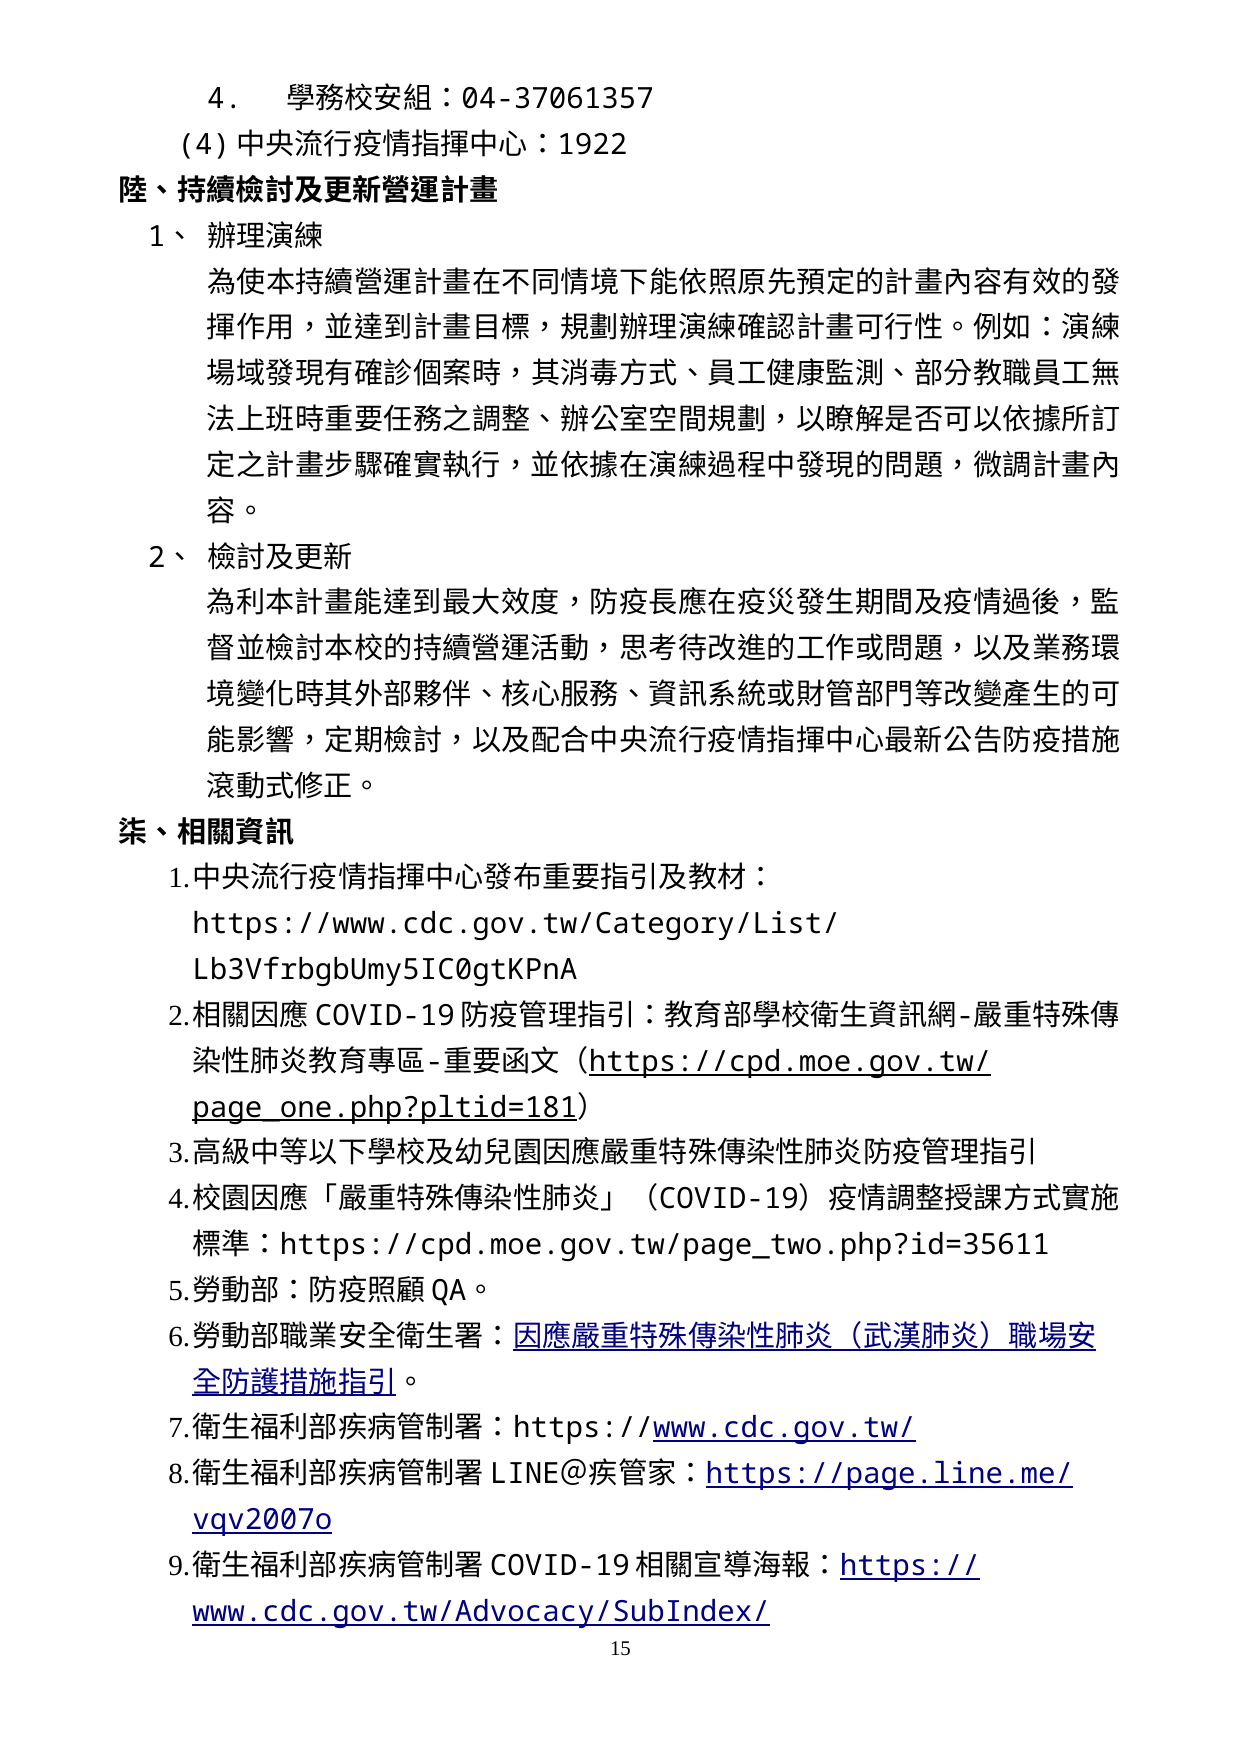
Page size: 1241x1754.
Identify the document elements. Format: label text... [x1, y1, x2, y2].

text 為使本持續營運計畫在不同情境下能依照原先預定的計畫內容有效的發揮作用，並達到計畫目標，規劃辦理演練確認計畫可行性。例如：演練場域發現有確診個案時，其消毒方式、員工健康監測、部分教職員工無法上班時重要任務之調整、辦公室空間規劃，以瞭解是否可以依據所訂定之計畫步驟確實執行，並依據在演練過程中發現的問題，微調計畫內容。 [207, 255, 1122, 530]
list 中央流行疫情指揮中心：1922 [177, 118, 1122, 164]
list 持續檢討及更新營運計畫 [118, 164, 1122, 209]
list 相關資訊 [118, 805, 1122, 851]
list 校園因應「嚴重特殊傳染性肺炎」（COVID-19）疫情調整授課方式實施標準：https://cpd.moe.gov.tw/page_two.php?id=35611 [168, 1172, 1122, 1264]
list 中央流行疫情指揮中心發布重要指引及教材： [168, 851, 1122, 897]
list 高級中等以下學校及幼兒園因應嚴重特殊傳染性肺炎防疫管理指引 [168, 1126, 1122, 1172]
list 辦理演練 [148, 209, 1122, 255]
text https://www.cdc.gov.tw/Category/List/Lb3VfrbgbUmy5IC0gtKPnA [192, 897, 1122, 989]
list 勞動部：防疫照顧QA。 [168, 1264, 1122, 1309]
text 為利本計畫能達到最大效度，防疫長應在疫災發生期間及疫情過後，監督並檢討本校的持續營運活動，思考待改進的工作或問題，以及業務環境變化時其外部夥伴、核心服務、資訊系統或財管部門等改變產生的可能影響，定期檢討，以及配合中央流行疫情指揮中心最新公告防疫措施滾動式修正。 [206, 576, 1122, 805]
list 衛生福利部疾病管制署：https://www.cdc.gov.tw/ [168, 1401, 1122, 1447]
list 學務校安組：04-37061357 [207, 72, 1122, 118]
list 勞動部職業安全衛生署：因應嚴重特殊傳染性肺炎（武漢肺炎）職場安全防護措施指引。 [168, 1309, 1122, 1401]
list 衛生福利部疾病管制署LINE＠疾管家：https://page.line.me/vqv2007o [168, 1447, 1122, 1539]
list 檢討及更新 [148, 530, 1122, 576]
list 衛生福利部疾病管制署COVID-19相關宣導海報：https://www.cdc.gov.tw/Advocacy/SubIndex/ [168, 1539, 1122, 1630]
list 相關因應COVID-19防疫管理指引：教育部學校衛生資訊網-嚴重特殊傳染性肺炎教育專區-重要函文（https://cpd.moe.gov.tw/page_one.php?pltid=181） [168, 989, 1122, 1126]
